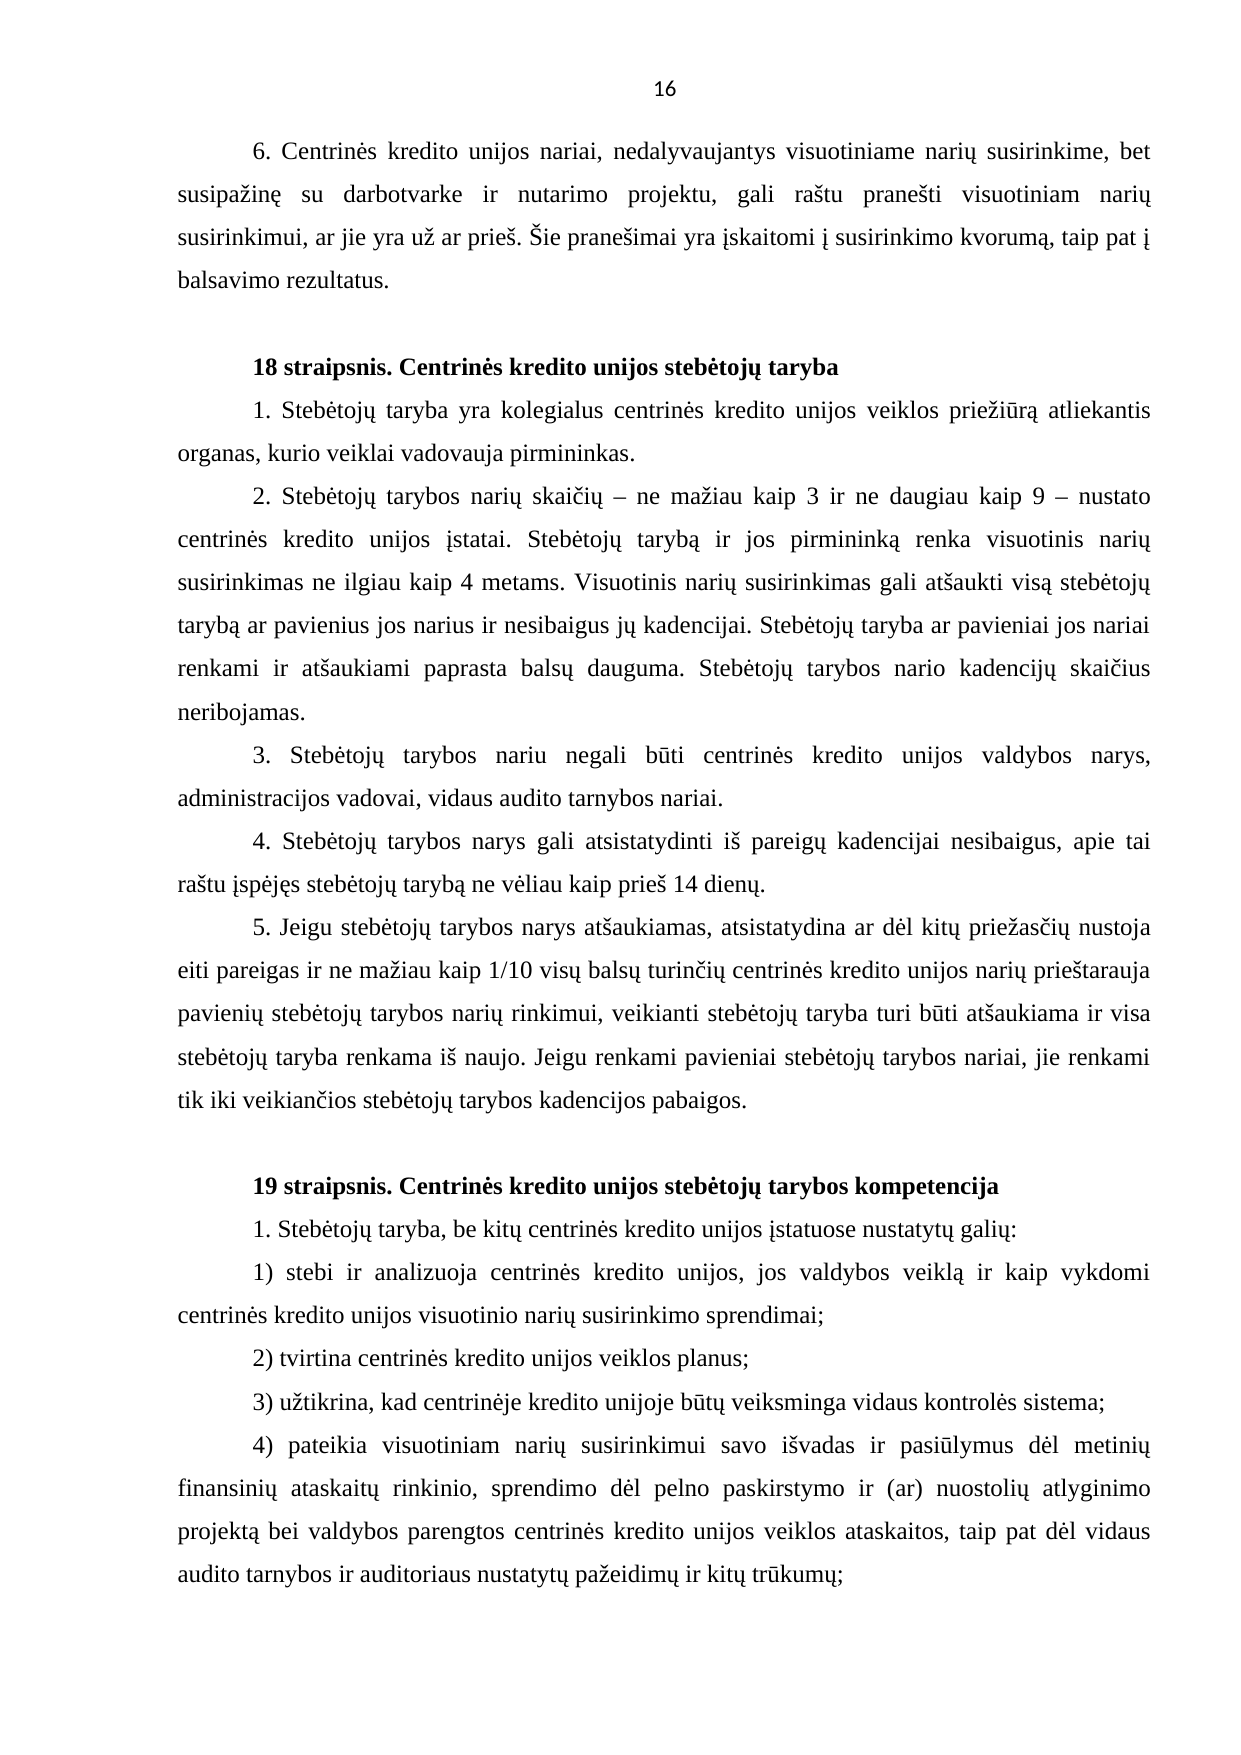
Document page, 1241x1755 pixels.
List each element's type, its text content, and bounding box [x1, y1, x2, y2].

text 4. Stebėtojų tarybos narys gali atsistatydinti iš pareigų kadencijai nesibaigus, apie tai raštu įspėjęs stebėtojų tarybą ne vėliau kaip prieš 14 dienų. [177, 826, 1152, 898]
text 3) užtikrina, kad centrinėje kredito unijoje būtų veiksminga vidaus kontrolės sistema; [177, 1387, 1152, 1415]
text 1) stebi ir analizuoja centrinės kredito unijos, jos valdybos veiklą ir kaip vykdomi centrinės kredito unijos visuotinio narių susirinkimo sprendimai; [177, 1257, 1152, 1329]
text 4) pateikia visuotiniam narių susirinkimui savo išvadas ir pasiūlymus dėl metinių finansinių ataskaitų rinkinio, sprendimo dėl pelno paskirstymo ir (ar) nuostolių atlyginimo projektą bei valdybos parengtos centrinės kredito unijos veiklos ataskaitos, taip pat dėl vidaus audito tarnybos ir auditoriaus nustatytų pažeidimų ir kitų trūkumų; [177, 1430, 1152, 1588]
text 18 straipsnis. Centrinės kredito unijos stebėtojų taryba [177, 352, 1152, 380]
text 2. Stebėtojų tarybos narių skaičių – ne mažiau kaip 3 ir ne daugiau kaip 9 – nustato centrinės kredito unijos įstatai. Stebėtojų tarybą ir jos pirmininką renka visuotinis narių susirinkimas ne ilgiau kaip 4 metams. Visuotinis narių susirinkimas gali atšaukti visą stebėtojų tarybą ar pavienius jos narius ir nesibaigus jų kadencijai. Stebėtojų taryba ar pavieniai jos nariai renkami ir atšaukiami paprasta balsų dauguma. Stebėtojų tarybos nario kadencijų skaičius neribojamas. [177, 481, 1152, 725]
text 1. Stebėtojų taryba, be kitų centrinės kredito unijos įstatuose nustatytų galių: [177, 1214, 1152, 1243]
text 19 straipsnis. Centrinės kredito unijos stebėtojų tarybos kompetencija [177, 1171, 1152, 1200]
text 6. Centrinės kredito unijos nariai, nedalyvaujantys visuotiniame narių susirinkime, bet susipažinę su darbotvarke ir nutarimo projektu, gali raštu pranešti visuotiniam narių susirinkimui, ar jie yra už ar prieš. Šie pranešimai yra įskaitomi į susirinkimo kvorumą, taip pat į balsavimo rezultatus. [177, 136, 1152, 294]
text 1. Stebėtojų taryba yra kolegialus centrinės kredito unijos veiklos priežiūrą atliekantis organas, kurio veiklai vadovauja pirmininkas. [177, 395, 1152, 467]
text 2) tvirtina centrinės kredito unijos veiklos planus; [177, 1343, 1152, 1372]
text 5. Jeigu stebėtojų tarybos narys atšaukiamas, atsistatydina ar dėl kitų priežasčių nustoja eiti pareigas ir ne mažiau kaip 1/10 visų balsų turinčių centrinės kredito unijos narių prieštarauja pavienių stebėtojų tarybos narių rinkimui, veikianti stebėtojų taryba turi būti atšaukiama ir visa stebėtojų taryba renkama iš naujo. Jeigu renkami pavieniai stebėtojų tarybos nariai, jie renkami tik iki veikiančios stebėtojų tarybos kadencijos pabaigos. [177, 912, 1152, 1113]
text 3. Stebėtojų tarybos nariu negali būti centrinės kredito unijos valdybos narys, administracijos vadovai, vidaus audito tarnybos nariai. [177, 740, 1152, 812]
